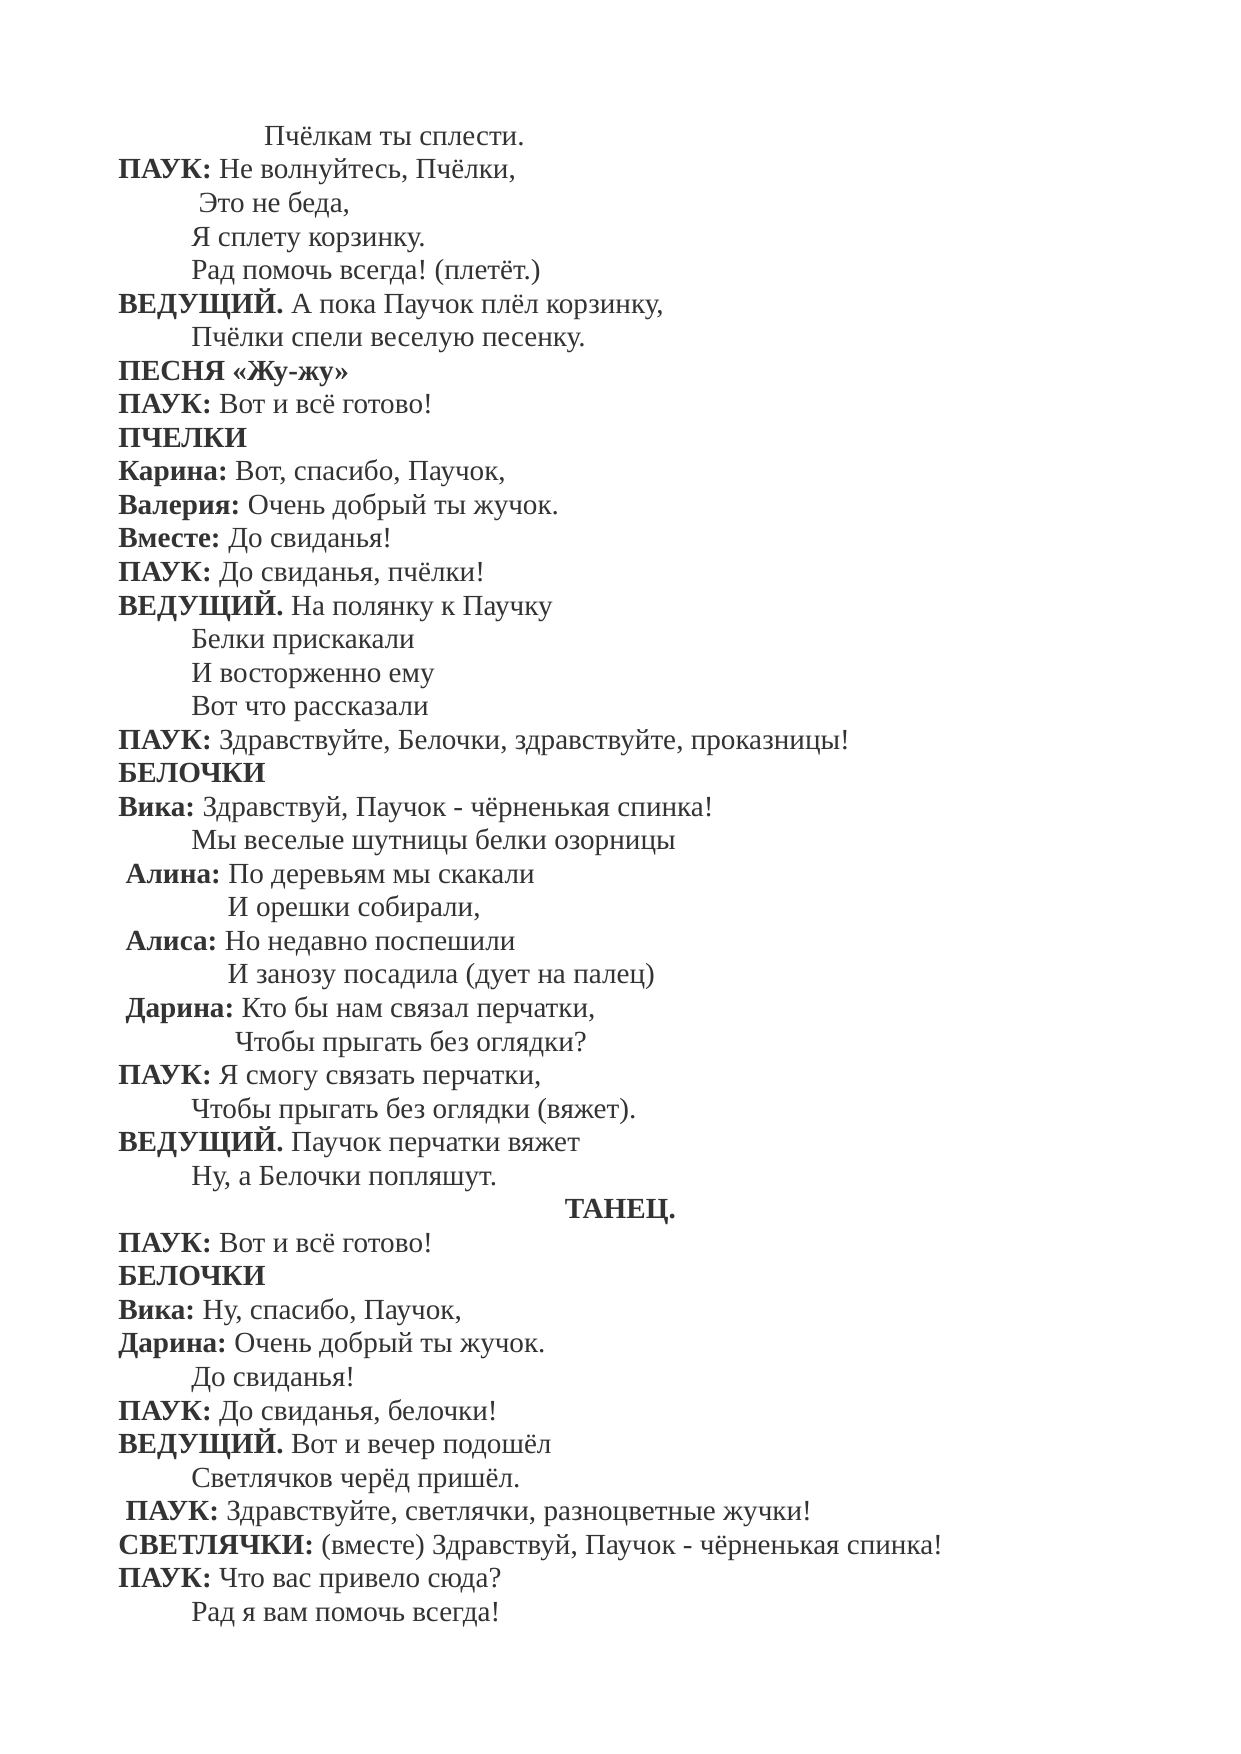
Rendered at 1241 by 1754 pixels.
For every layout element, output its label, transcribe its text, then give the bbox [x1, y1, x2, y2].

text ПЕСНЯ «Жу-жу» ПАУК: Вот и всё готово! ПЧЕЛКИ [118, 353, 1122, 453]
text Вика: Ну, спасибо, Паучок, [118, 1292, 1122, 1326]
text Вика: Здравствуй, Паучок - чёрненькая спинка! Мы веселые шутницы белки озорницы Алина: По деревьям мы скакали И орешки собирали, Алиса: Но недавно поспешили И занозу посадила (дует на палец) Дарина: Кто бы нам связал перчатки, Чтобы прыгать без оглядки? ПАУК: Я смогу связать перчатки, Чтобы прыгать без оглядки (вяжет). ВЕДУЩИЙ. Паучок перчатки вяжет Ну, а Белочки попляшут. [118, 789, 1122, 1191]
text Пчёлкам ты сплести. ПАУК: Не волнуйтесь, Пчёлки, Это не беда, Я сплету корзинку. Рад помочь всегда! (плетёт.) ВЕДУЩИЙ. А пока Паучок плёл корзинку, Пчёлки спели веселую песенку. [118, 118, 1122, 353]
text ПАУК: Вот и всё готово! БЕЛОЧКИ [118, 1225, 1122, 1292]
text Дарина: Очень добрый ты жучок. До свиданья! ПАУК: До свиданья, белочки! ВЕДУЩИЙ. Вот и вечер подошёл Светлячков черёд пришёл. ПАУК: Здравствуйте, светлячки, разноцветные жучки! СВЕТЛЯЧКИ: (вместе) Здравствуй, Паучок - чёрненькая спинка! ПАУК: Что вас привело сюда? Рад я вам помочь всегда! [118, 1326, 1122, 1627]
text Карина: Вот, спасибо, Паучок, Валерия: Очень добрый ты жучок. Вместе: До свиданья! ПАУК: До свиданья, пчёлки! ВЕДУЩИЙ. На полянку к Паучку Белки прискакали И восторженно ему Вот что рассказали ПАУК: Здравствуйте, Белочки, здравствуйте, проказницы! БЕЛОЧКИ [118, 453, 1122, 789]
text ТАНЕЦ. [118, 1191, 1122, 1225]
